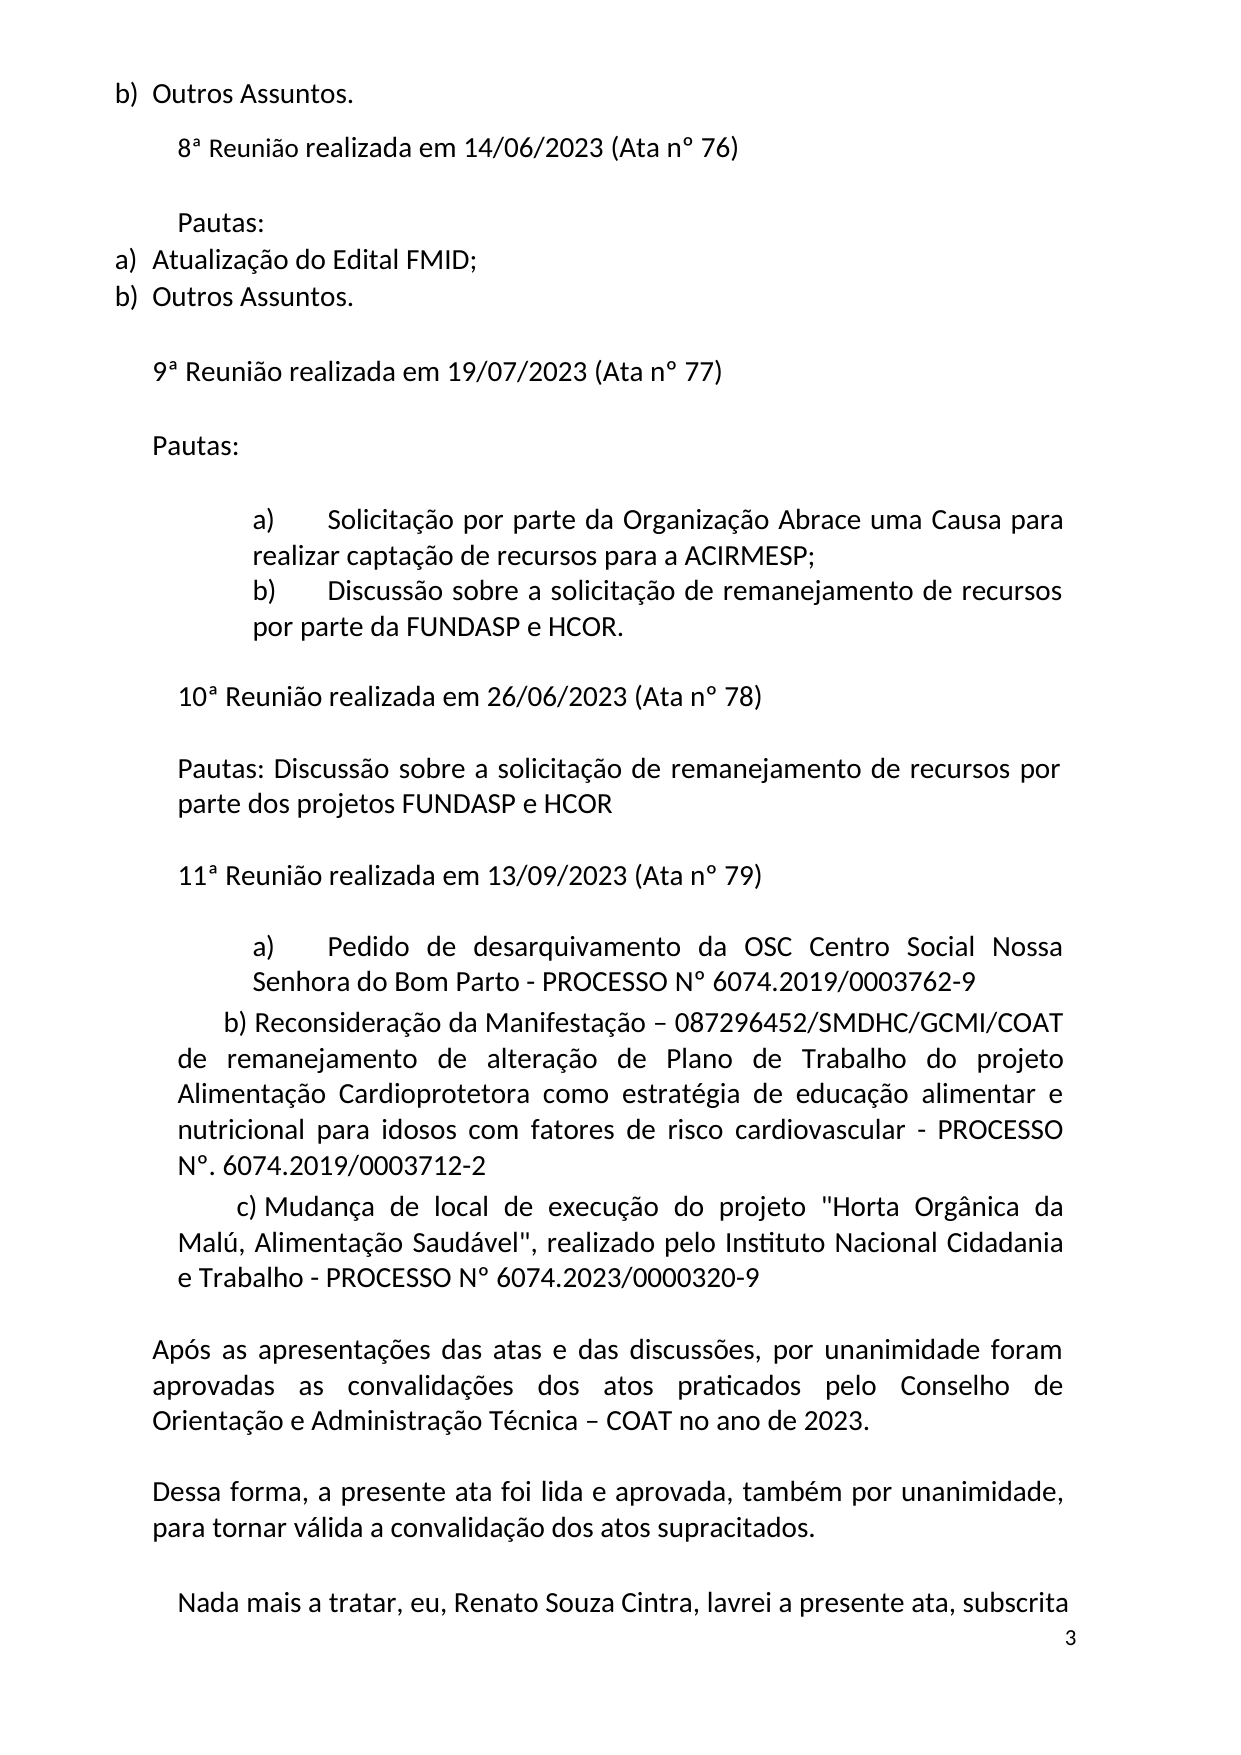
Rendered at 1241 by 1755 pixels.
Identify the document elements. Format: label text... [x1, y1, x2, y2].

text 11ª Reunião realizada em 13/09/2023 (Ata nº 79) [177, 857, 1076, 892]
list Reconsideração da Manifestação – 087296452/SMDHC/GCMI/COAT de remanejamento de alteração de Plano de Trabalho do projeto Alimentação Cardioprotetora como estratégia de educação alimentar e nutricional para idosos com fatores de risco cardiovascular - PROCESSO Nº. 6074.2019/0003712-2 [177, 1004, 1064, 1182]
list Solicitação por parte da Organização Abrace uma Causa para realizar captação de recursos para a ACIRMESP; [252, 501, 1064, 572]
list Discussão sobre a solicitação de remanejamento de recursos por parte da FUNDASP e HCOR. [252, 572, 1063, 643]
list Outros Assuntos. [114, 278, 1076, 314]
text Após as apresentações das atas e das discussões, por unanimidade foram aprovadas as convalidações dos atos praticados pelo Conselho de Orientação e Administração Técnica – COAT no ano de 2023. [152, 1331, 1064, 1438]
text Nada mais a tratar, eu, Renato Souza Cintra, lavrei a presente ata, subscrita [177, 1584, 1076, 1619]
text Pautas: [177, 204, 1076, 239]
list Pedido de desarquivamento da OSC Centro Social Nossa Senhora do Bom Parto - PROCESSO Nº 6074.2019/0003762-9 [252, 928, 1064, 999]
text 9ª Reunião realizada em 19/07/2023 (Ata nº 77) Pautas: [152, 353, 785, 462]
text 10ª Reunião realizada em 26/06/2023 (Ata nº 78) [177, 678, 1076, 714]
list Atualização do Edital FMID; [114, 241, 1076, 276]
text Dessa forma, a presente ata foi lida e aprovada, também por unanimidade, para tornar válida a convalidação dos atos supracitados. [152, 1473, 1064, 1545]
list Mudança de local de execução do projeto "Horta Orgânica da Malú, Alimentação Saudável", realizado pelo Instituto Nacional Cidadania e Trabalho - PROCESSO Nº 6074.2023/0000320-9 [177, 1188, 1064, 1295]
text Pautas: Discussão sobre a solicitação de remanejamento de recursos por parte dos projetos FUNDASP e HCOR [177, 750, 1076, 821]
list Outros Assuntos. [114, 75, 1076, 111]
text 8ª Reunião realizada em 14/06/2023 (Ata nº 76) [177, 129, 1076, 164]
